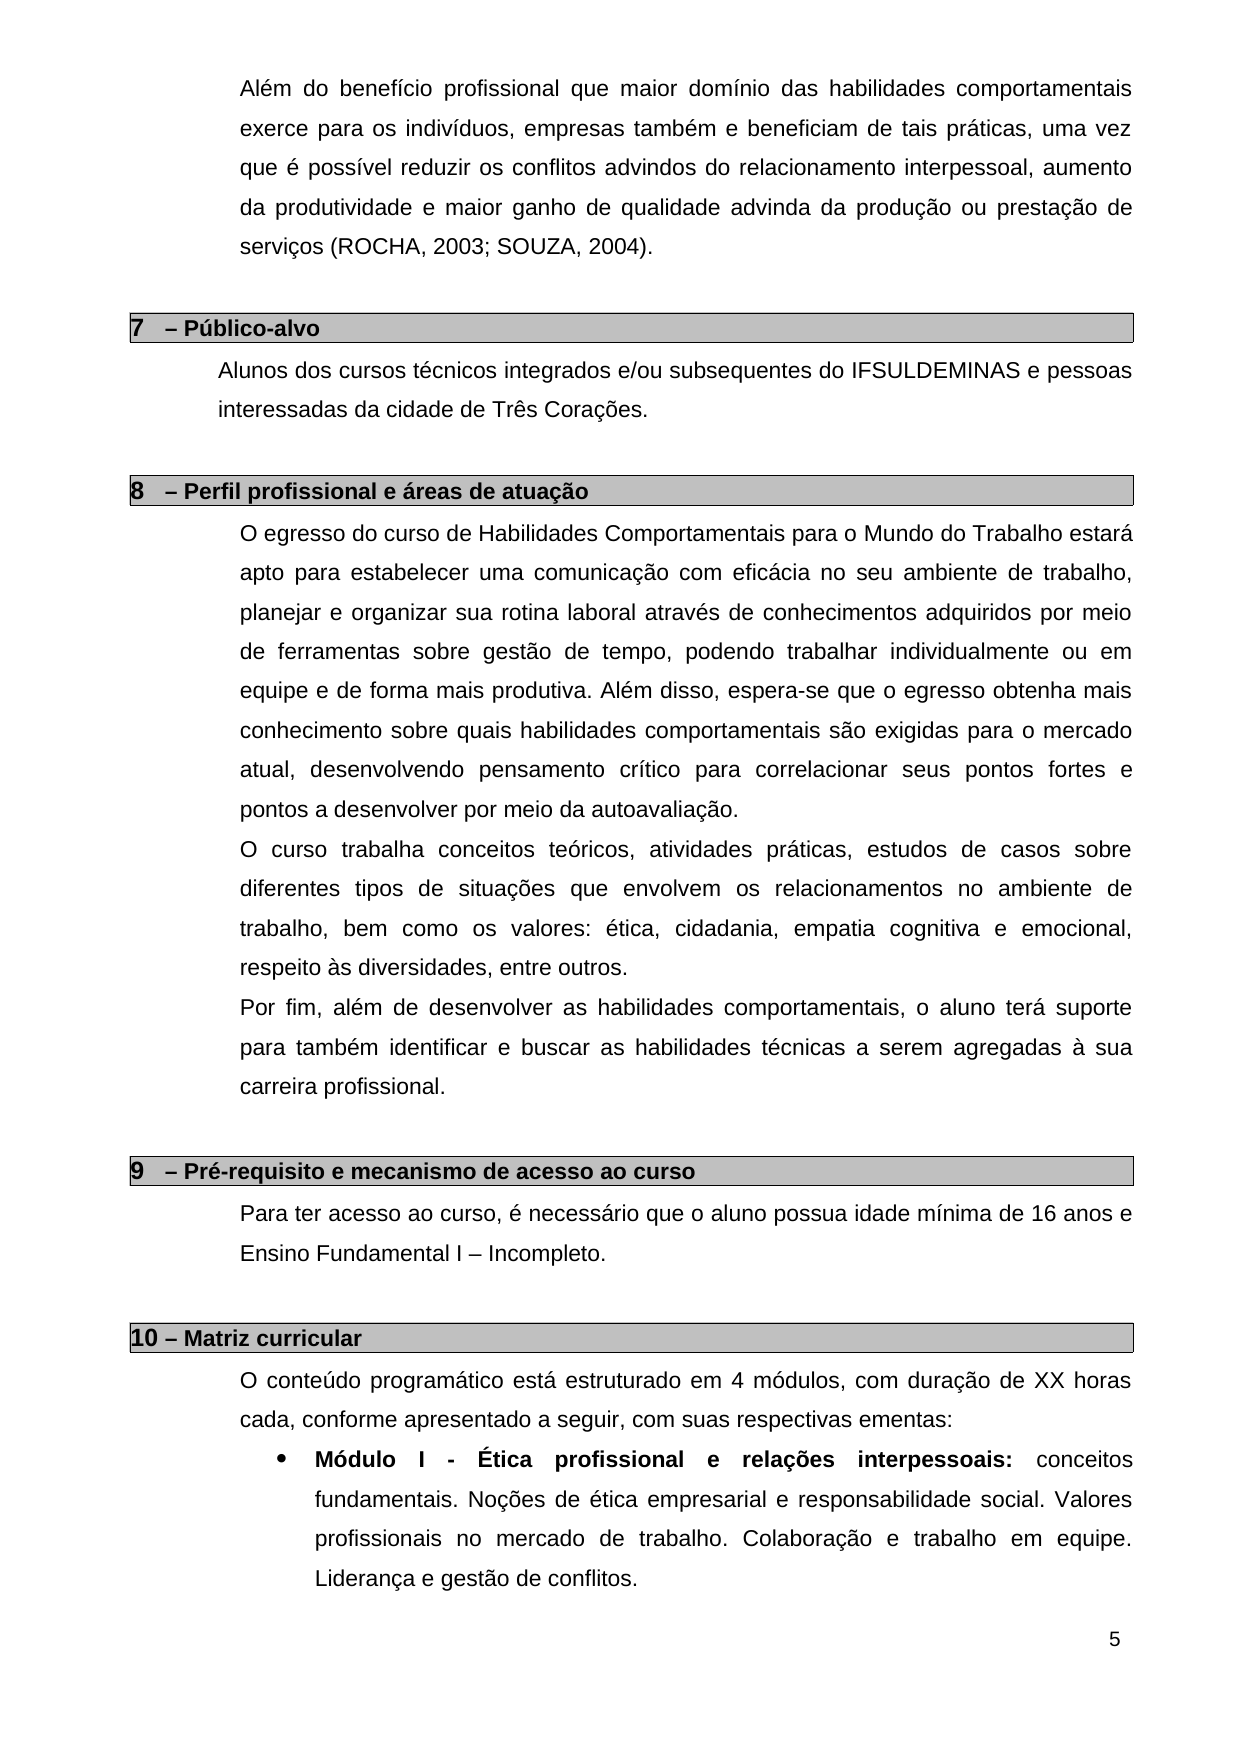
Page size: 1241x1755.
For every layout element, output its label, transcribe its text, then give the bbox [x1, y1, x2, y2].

list Alunos dos cursos técnicos integrados e/ou subsequentes do IFSULDEMINAS e pessoas interessadas da cidade de Três Corações. [218, 357, 1133, 422]
list – Pré-requisito e mecanismo de acesso ao curso [131, 1157, 1133, 1185]
list – Matriz curricular [131, 1324, 1133, 1352]
list – Público-alvo [131, 314, 1133, 342]
list – Perfil profissional e áreas de atuação [131, 476, 1133, 505]
list Por fim, além de desenvolver as habilidades comportamentais, o aluno terá suporte para também identificar e buscar as habilidades técnicas a serem agregadas à sua carreira profissional. [239, 994, 1133, 1099]
list Para ter acesso ao curso, é necessário que o aluno possua idade mínima de 16 anos e Ensino Fundamental I – Incompleto. [239, 1200, 1133, 1266]
list O curso trabalha conceitos teóricos, atividades práticas, estudos de casos sobre diferentes tipos de situações que envolvem os relacionamentos no ambiente de trabalho, bem como os valores: ética, cidadania, empatia cognitiva e emocional, respeito às diversidades, entre outros. [239, 836, 1133, 981]
list O conteúdo programático está estruturado em 4 módulos, com duração de XX horas cada, conforme apresentado a seguir, com suas respectivas ementas: [239, 1367, 1133, 1432]
list Módulo I - Ética profissional e relações interpessoais: conceitos fundamentais. Noções de ética empresarial e responsabilidade social. Valores profissionais no mercado de trabalho. Colaboração e trabalho em equipe. Liderança e gestão de conflitos. [277, 1446, 1133, 1591]
list Além do benefício profissional que maior domínio das habilidades comportamentais exerce para os indivíduos, empresas também e beneficiam de tais práticas, uma vez que é possível reduzir os conflitos advindos do relacionamento interpessoal, aumento da produtividade e maior ganho de qualidade advinda da produção ou prestação de serviços (ROCHA, 2003; SOUZA, 2004). [239, 75, 1133, 259]
list O egresso do curso de Habilidades Comportamentais para o Mundo do Trabalho estará apto para estabelecer uma comunicação com eficácia no seu ambiente de trabalho, planejar e organizar sua rotina laboral através de conhecimentos adquiridos por meio de ferramentas sobre gestão de tempo, podendo trabalhar individualmente ou em equipe e de forma mais produtiva. Além disso, espera-se que o egresso obtenha mais conhecimento sobre quais habilidades comportamentais são exigidas para o mercado atual, desenvolvendo pensamento crítico para correlacionar seus pontos fortes e pontos a desenvolver por meio da autoavaliação. [239, 519, 1133, 822]
